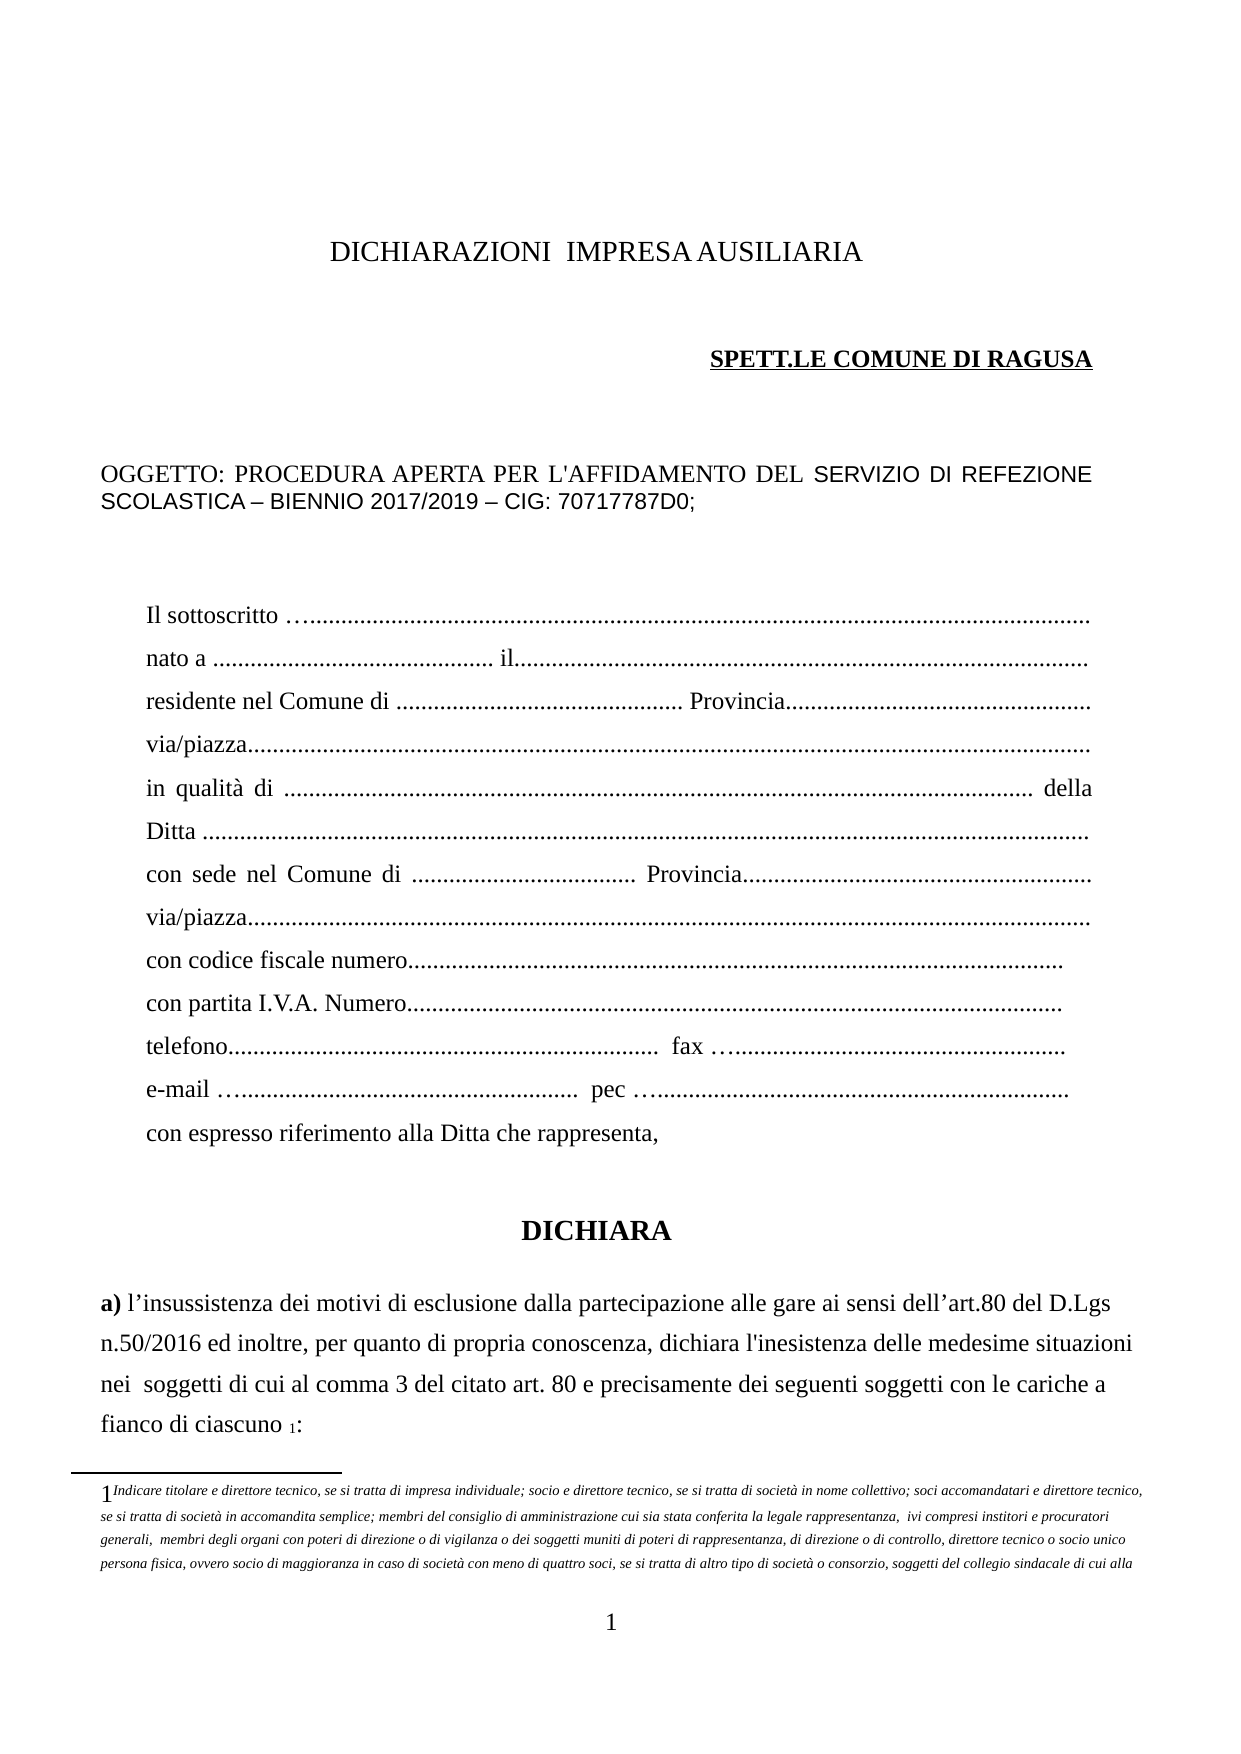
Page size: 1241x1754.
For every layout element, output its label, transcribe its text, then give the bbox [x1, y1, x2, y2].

text nato a ............................................. il............................................................................................ [146, 643, 1093, 672]
text residente nel Comune di .............................................. Provincia................................................. [146, 686, 1093, 715]
text Il sottoscritto …............................................................................................................................. [146, 600, 1093, 629]
text SPETT.LE COMUNE DI RAGUSA [100, 344, 1093, 373]
text e-mail …...................................................... pec ….................................................................. [146, 1074, 1093, 1103]
text Indicare titolare e direttore tecnico, se si tratta di impresa individuale; socio e direttore tecnico, se si tratta di società in nome collettivo; soci accomandatari e direttore tecnico, se si tratta di società in accomandita semplice; membri del consiglio di amministrazione cui sia stata conferita la legale rappresentanza, ivi compresi institori e procuratori generali, membri degli organi con poteri di direzione o di vigilanza o dei soggetti muniti di poteri di rappresentanza, di direzione o di controllo, direttore tecnico o socio unico persona fisica, ovvero socio di maggioranza in caso di società con meno di quattro soci, se si tratta di altro tipo di società o consorzio, soggetti del collegio sindacale di cui alla [100, 1479, 1152, 1578]
text via/piazza....................................................................................................................................... [146, 729, 1093, 758]
text DICHIARA [100, 1213, 1093, 1247]
text DICHIARAZIONI IMPRESA AUSILIARIA [100, 234, 1093, 267]
text a) l’insussistenza dei motivi di esclusione dalla partecipazione alle gare ai sensi dell’art.80 del D.Lgs n.50/2016 ed inoltre, per quanto di propria conoscenza, dichiara l'inesistenza delle medesime situazioni nei soggetti di cui al comma 3 del citato art. 80 e precisamente dei seguenti soggetti con le cariche a fianco di ciascuno : [100, 1288, 1152, 1449]
text con partita I.V.A. Numero......................................................................................................... [146, 988, 1093, 1017]
text OGGETTO: PROCEDURA APERTA PER L'AFFIDAMENTO DEL SERVIZIO DI REFEZIONE SCOLASTICA – BIENNIO 2017/2019 – CIG: 70717787D0; [100, 459, 1093, 514]
text con sede nel Comune di .................................... Provincia........................................................ via/piazza....................................................................................................................................... [146, 859, 1093, 931]
text con codice fiscale numero......................................................................................................... [146, 945, 1093, 974]
text con espresso riferimento alla Ditta che rappresenta, [146, 1118, 1093, 1146]
text in qualità di ........................................................................................................................ della Ditta .............................................................................................................................................. [146, 773, 1093, 844]
text telefono..................................................................... fax …..................................................... [146, 1031, 1093, 1060]
